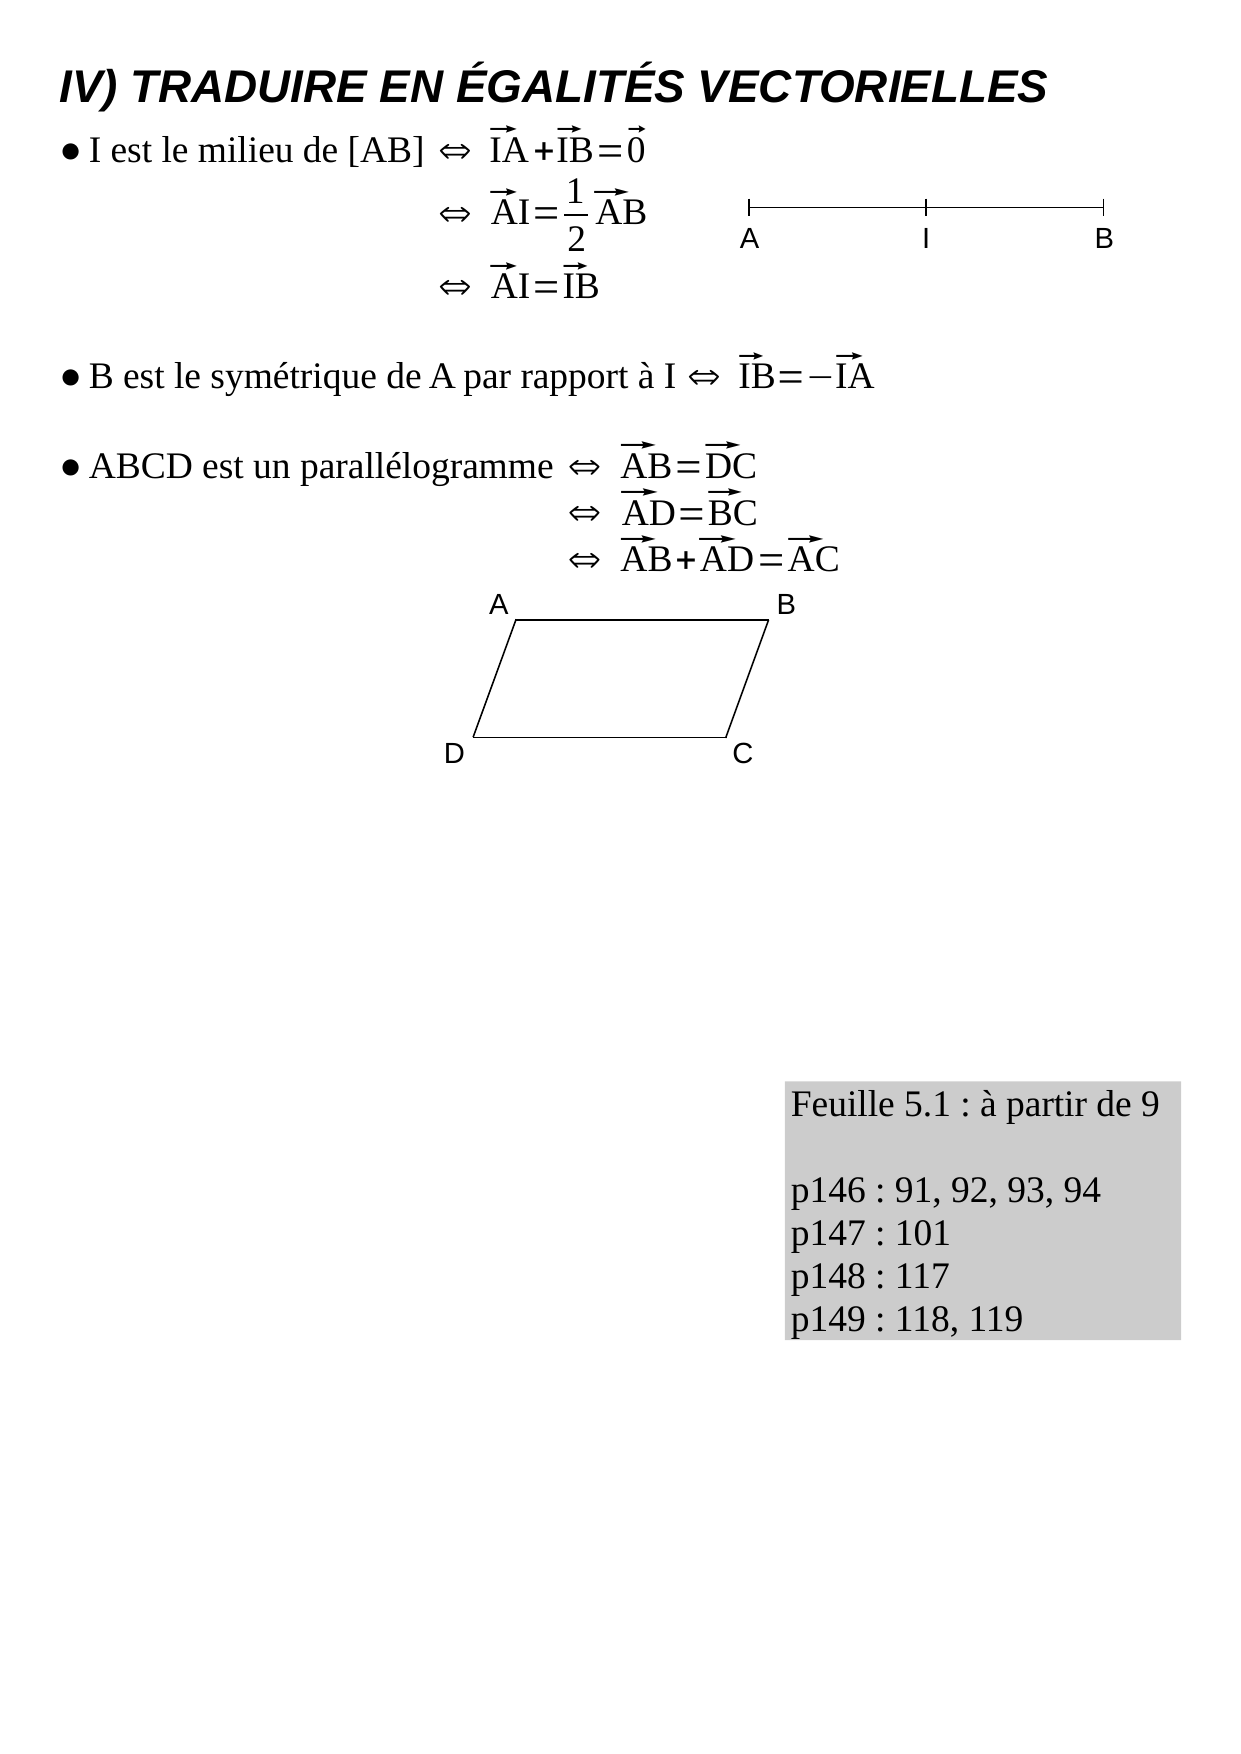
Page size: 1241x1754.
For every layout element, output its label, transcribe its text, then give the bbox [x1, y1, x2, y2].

list Traduire en égalités vectorielles [59, 59, 1181, 112]
list ABCD est un parallélogramme ⇔ ⇔ ⇔ [59, 439, 1181, 579]
list I est le milieu de [AB] ⇔ ⇔ ⇔ [59, 123, 1181, 307]
list B est le symétrique de A par rapport à I ⇔ [59, 350, 1181, 396]
